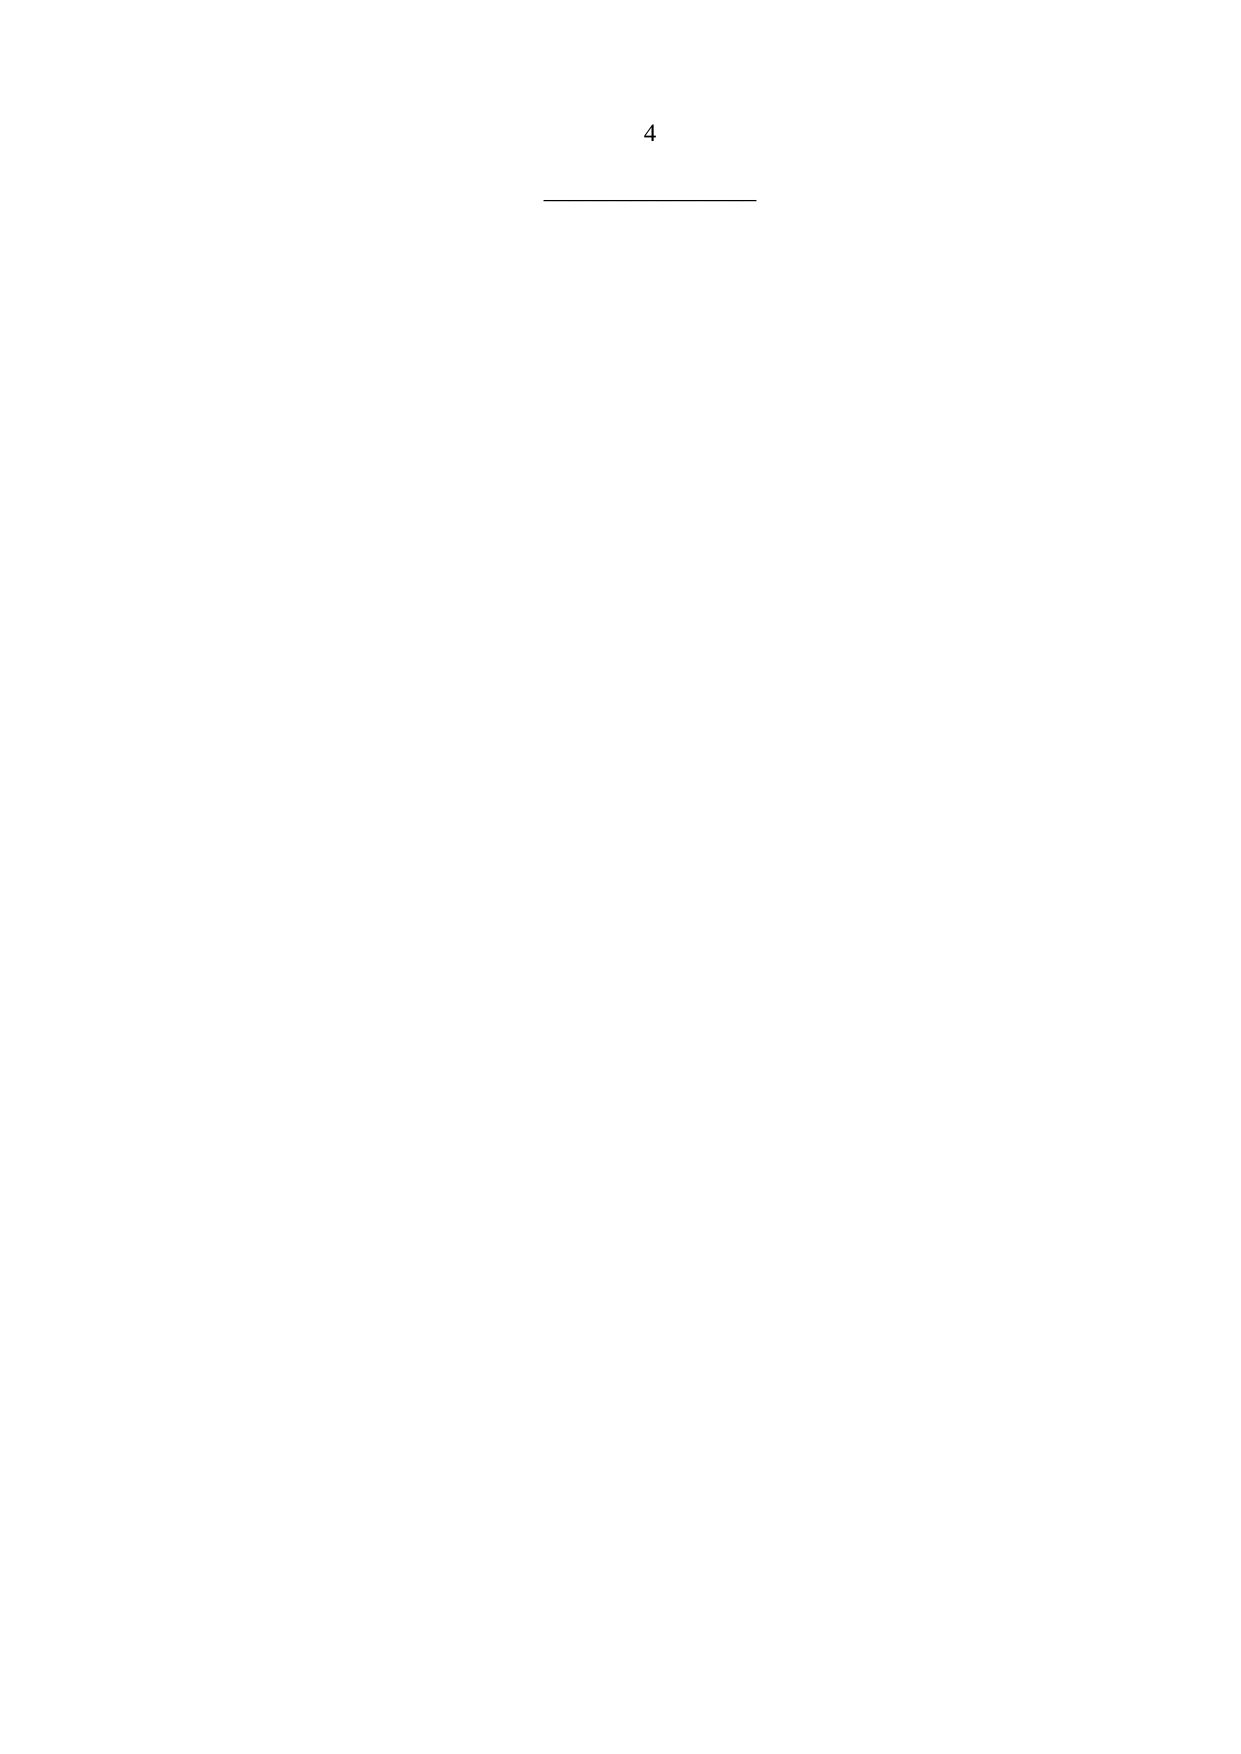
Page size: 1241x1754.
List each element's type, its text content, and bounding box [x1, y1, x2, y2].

text _________________ [177, 176, 1122, 204]
